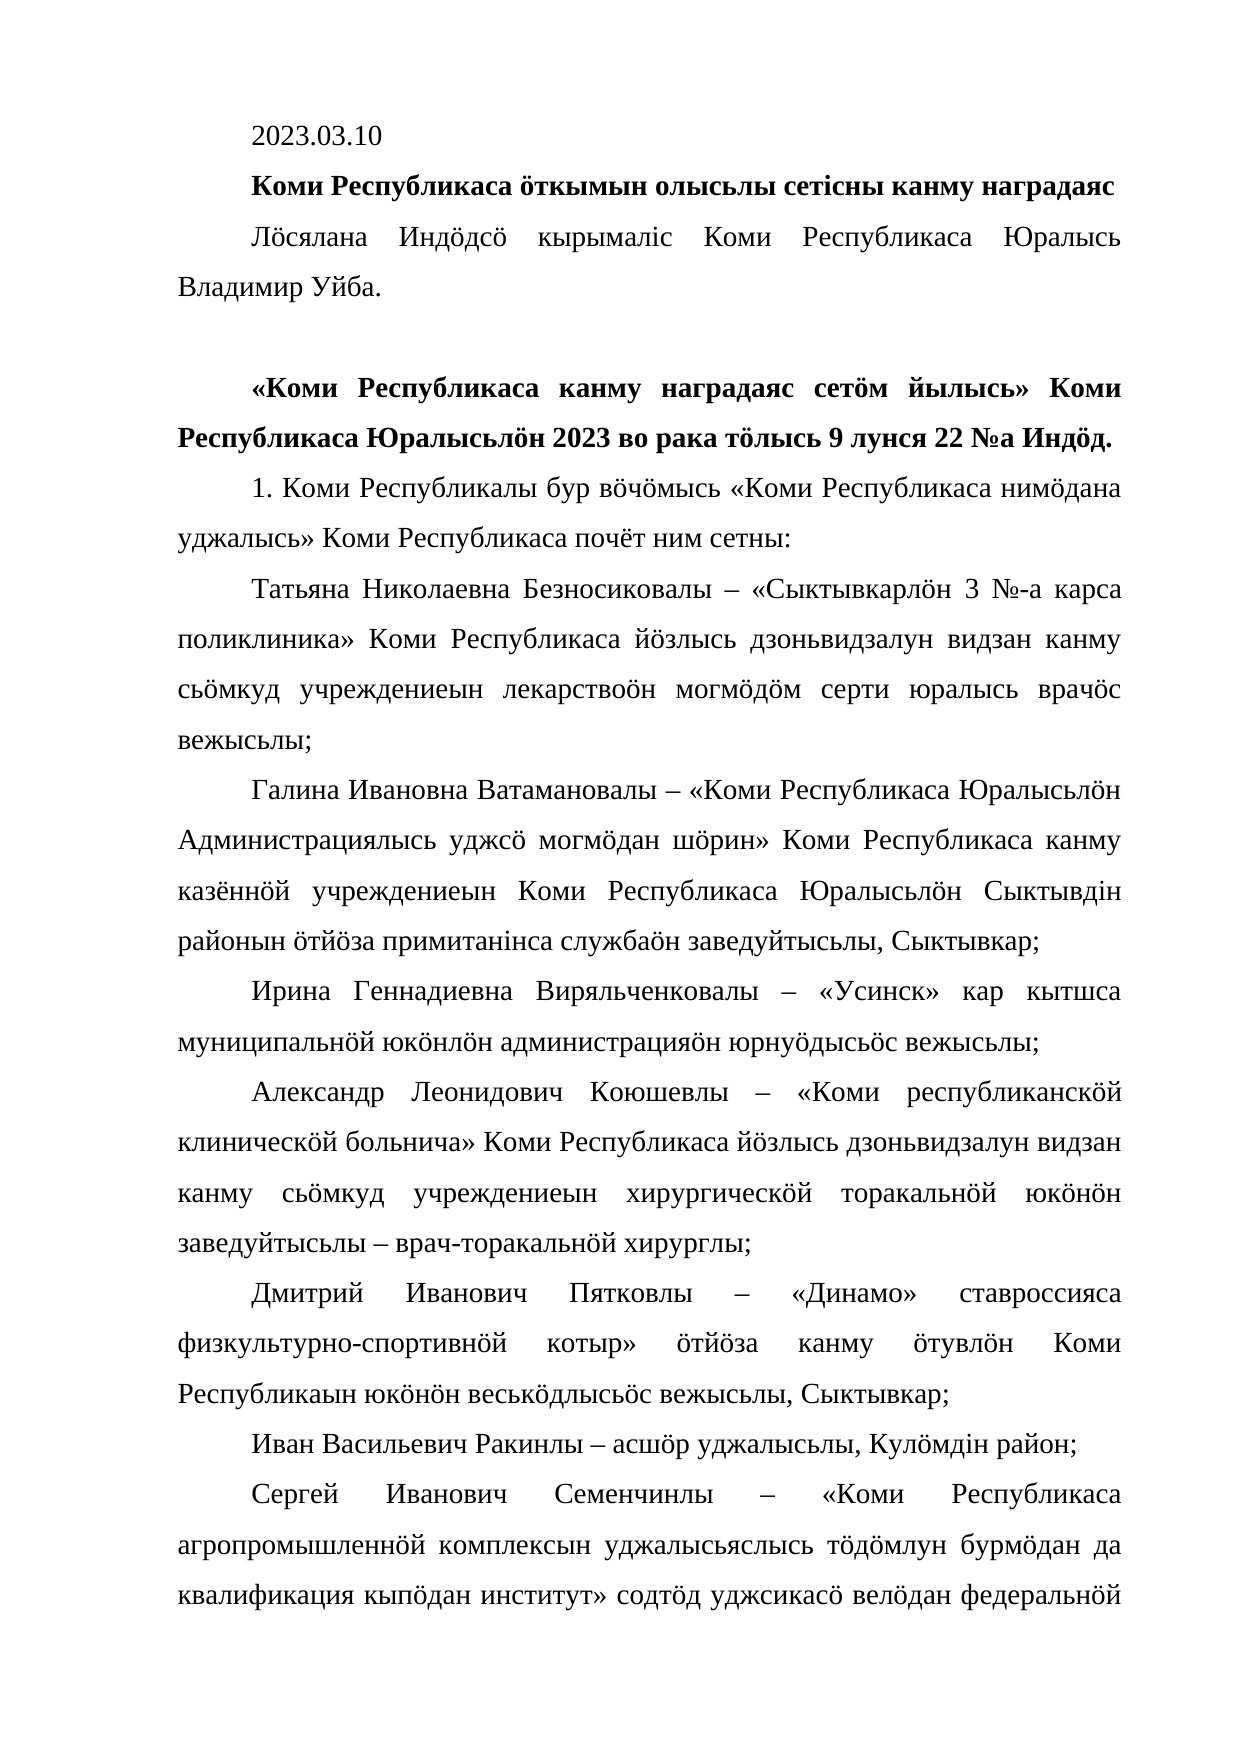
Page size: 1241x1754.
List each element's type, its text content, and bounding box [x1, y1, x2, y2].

text Иван Васильевич Ракинлы – асшӧр уджалысьлы, Кулӧмдін район; [177, 1426, 1122, 1460]
text Александр Леонидович Коюшевлы – «Коми республиканскӧй клиническӧй больнича» Коми Республикаса йӧзлысь дзоньвидзалун видзан канму сьӧмкуд учреждениеын хирургическӧй торакальнӧй юкӧнӧн заведуйтысьлы – врач-торакальнӧй хирурглы; [177, 1074, 1122, 1258]
text Татьяна Николаевна Безносиковалы – «Сыктывкарлӧн 3 №-а карса поликлиника» Коми Республикаса йӧзлысь дзоньвидзалун видзан канму сьӧмкуд учреждениеын лекарствоӧн могмӧдӧм серти юралысь врачӧс вежысьлы; [177, 571, 1122, 755]
text Сергей Иванович Семенчинлы – «Коми Республикаса агропромышленнӧй комплексын уджалысьяслысь тӧдӧмлун бурмӧдан да квалификация кыпӧдан институт» содтӧд уджсикасӧ велӧдан федеральнӧй [177, 1477, 1122, 1611]
subtitle 2023.03.10 [177, 118, 1122, 152]
text Дмитрий Иванович Пятковлы – «Динамо» ставроссияса физкультурно-спортивнӧй котыр» ӧтйӧза канму ӧтувлӧн Коми Республикаын юкӧнӧн веськӧдлысьӧс вежысьлы, Сыктывкар; [177, 1275, 1122, 1409]
text Лӧсялана Индӧдсӧ кырымаліс Коми Республикаса Юралысь Владимир Уйба. [177, 219, 1122, 303]
text 1. Коми Республикалы бур вӧчӧмысь «Коми Республикаса нимӧдана уджалысь» Коми Республикаса почёт ним сетны: [177, 470, 1122, 554]
text Ирина Геннадиевна Виряльченковалы – «Усинск» кар кытшса муниципальнӧй юкӧнлӧн администрацияӧн юрнуӧдысьӧс вежысьлы; [177, 973, 1122, 1057]
text «Коми Республикаса канму наградаяс сетӧм йылысь» Коми Республикаса Юралысьлӧн 2023 во рака тӧлысь 9 лунся 22 №а Индӧд. [177, 370, 1122, 453]
text Галина Ивановна Ватамановалы – «Коми Республикаса Юралысьлӧн Администрациялысь уджсӧ могмӧдан шӧрин» Коми Республикаса канму казённӧй учреждениеын Коми Республикаса Юралысьлӧн Сыктывдін районын ӧтйӧза примитанінса службаӧн заведуйтысьлы, Сыктывкар; [177, 772, 1122, 957]
subtitle Коми Республикаса ӧткымын олысьлы сетісны канму наградаяс [177, 168, 1122, 202]
